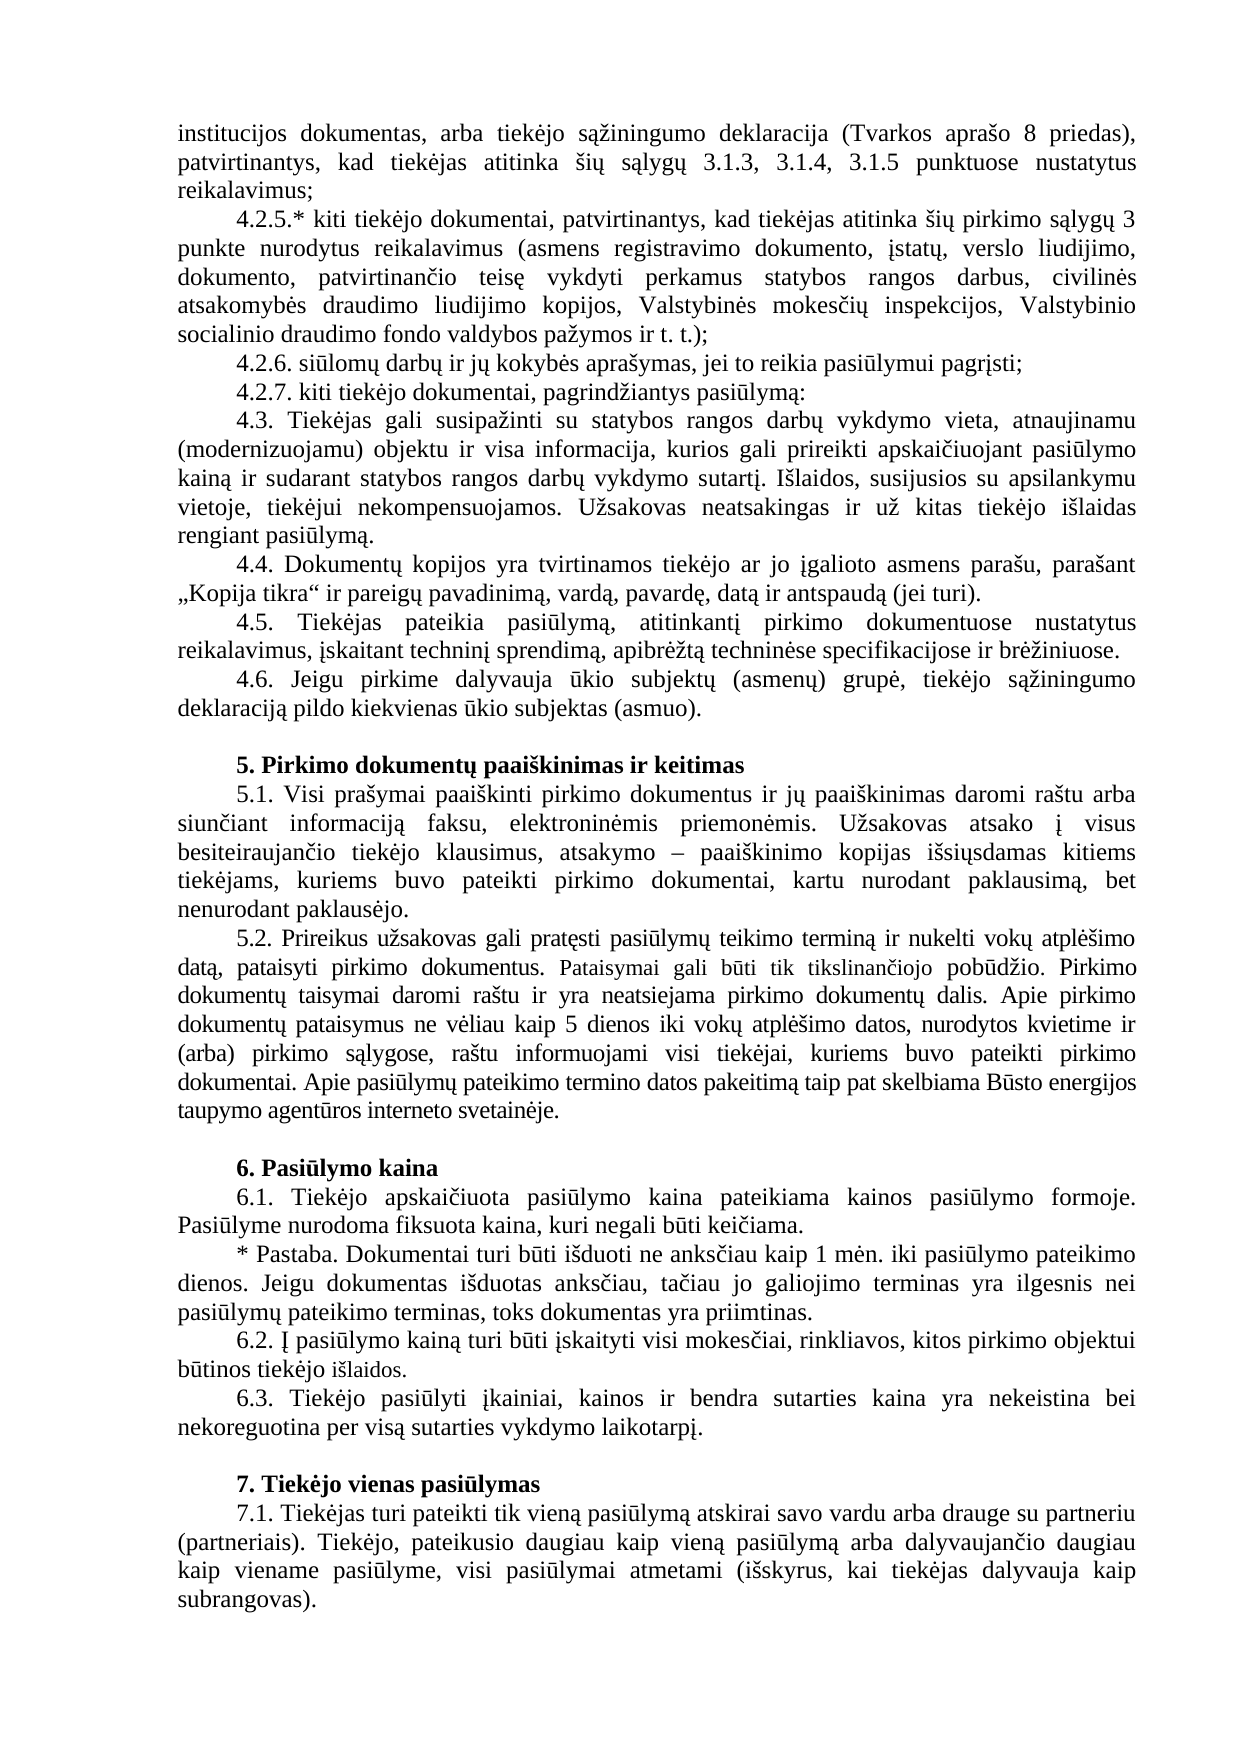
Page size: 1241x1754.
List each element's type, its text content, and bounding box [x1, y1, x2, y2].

text 4.6. Jeigu pirkime dalyvauja ūkio subjektų (asmenų) grupė, tiekėjo sąžiningumo deklaraciją pildo kiekvienas ūkio subjektas (asmuo). [177, 664, 1137, 722]
text 5.1. Visi prašymai paaiškinti pirkimo dokumentus ir jų paaiškinimas daromi raštu arba siunčiant informaciją faksu, elektroninėmis priemonėmis. Užsakovas atsako į visus besiteiraujančio tiekėjo klausimus, atsakymo – paaiškinimo kopijas išsiųsdamas kitiems tiekėjams, kuriems buvo pateikti pirkimo dokumentai, kartu nurodant paklausimą, bet nenurodant paklausėjo. [177, 779, 1137, 923]
text 6.1. Tiekėjo apskaičiuota pasiūlymo kaina pateikiama kainos pasiūlymo formoje. Pasiūlyme nurodoma fiksuota kaina, kuri negali būti keičiama. [177, 1182, 1137, 1239]
text 6.3. Tiekėjo pasiūlyti įkainiai, kainos ir bendra sutarties kaina yra nekeistina bei nekoreguotina per visą sutarties vykdymo laikotarpį. [177, 1383, 1137, 1441]
text 4.2.5.* kiti tiekėjo dokumentai, patvirtinantys, kad tiekėjas atitinka šių pirkimo sąlygų 3 punkte nurodytus reikalavimus (asmens registravimo dokumento, įstatų, verslo liudijimo, dokumento, patvirtinančio teisę vykdyti perkamus statybos rangos darbus, civilinės atsakomybės draudimo liudijimo kopijos, Valstybinės mokesčių inspekcijos, Valstybinio socialinio draudimo fondo valdybos pažymos ir t. t.); [177, 204, 1137, 348]
text 7. Tiekėjo vienas pasiūlymas [177, 1469, 1137, 1498]
text 4.5. Tiekėjas pateikia pasiūlymą, atitinkantį pirkimo dokumentuose nustatytus reikalavimus, įskaitant techninį sprendimą, apibrėžtą techninėse specifikacijose ir brėžiniuose. [177, 607, 1137, 664]
text 6. Pasiūlymo kaina [177, 1153, 1137, 1182]
text * Pastaba. Dokumentai turi būti išduoti ne anksčiau kaip 1 mėn. iki pasiūlymo pateikimo dienos. Jeigu dokumentas išduotas anksčiau, tačiau jo galiojimo terminas yra ilgesnis nei pasiūlymų pateikimo terminas, toks dokumentas yra priimtinas. [177, 1239, 1137, 1326]
text 5.2. Prireikus užsakovas gali pratęsti pasiūlymų teikimo terminą ir nukelti vokų atplėšimo datą, pataisyti pirkimo dokumentus. Pataisymai gali būti tik tikslinančiojo pobūdžio. Pirkimo dokumentų taisymai daromi raštu ir yra neatsiejama pirkimo dokumentų dalis. Apie pirkimo dokumentų pataisymus ne vėliau kaip 5 dienos iki vokų atplėšimo datos, nurodytos kvietime ir (arba) pirkimo sąlygose, raštu informuojami visi tiekėjai, kuriems buvo pateikti pirkimo dokumentai. Apie pasiūlymų pateikimo termino datos pakeitimą taip pat skelbiama Būsto energijos taupymo agentūros interneto svetainėje. [177, 923, 1137, 1124]
text 4.3. Tiekėjas gali susipažinti su statybos rangos darbų vykdymo vieta, atnaujinamu (modernizuojamu) objektu ir visa informacija, kurios gali prireikti apskaičiuojant pasiūlymo kainą ir sudarant statybos rangos darbų vykdymo sutartį. Išlaidos, susijusios su apsilankymu vietoje, tiekėjui nekompensuojamos. Užsakovas neatsakingas ir už kitas tiekėjo išlaidas rengiant pasiūlymą. [177, 406, 1137, 549]
text 6.2. Į pasiūlymo kainą turi būti įskaityti visi mokesčiai, rinkliavos, kitos pirkimo objektui būtinos tiekėjo išlaidos. [177, 1326, 1137, 1383]
text 7.1. Tiekėjas turi pateikti tik vieną pasiūlymą atskirai savo vardu arba drauge su partneriu (partneriais). Tiekėjo, pateikusio daugiau kaip vieną pasiūlymą arba dalyvaujančio daugiau kaip viename pasiūlyme, visi pasiūlymai atmetami (išskyrus, kai tiekėjas dalyvauja kaip subrangovas). [177, 1498, 1137, 1613]
text 4.4. Dokumentų kopijos yra tvirtinamos tiekėjo ar jo įgalioto asmens parašu, parašant „Kopija tikra“ ir pareigų pavadinimą, vardą, pavardę, datą ir antspaudą (jei turi). [177, 549, 1137, 607]
text 4.2.6. siūlomų darbų ir jų kokybės aprašymas, jei to reikia pasiūlymui pagrįsti; [177, 348, 1137, 377]
text institucijos dokumentas, arba tiekėjo sąžiningumo deklaracija (Tvarkos aprašo 8 priedas), patvirtinantys, kad tiekėjas atitinka šių sąlygų 3.1.3, 3.1.4, 3.1.5 punktuose nustatytus reikalavimus; [177, 118, 1137, 204]
text 4.2.7. kiti tiekėjo dokumentai, pagrindžiantys pasiūlymą: [177, 377, 1137, 406]
text 5. Pirkimo dokumentų paaiškinimas ir keitimas [177, 751, 1137, 779]
